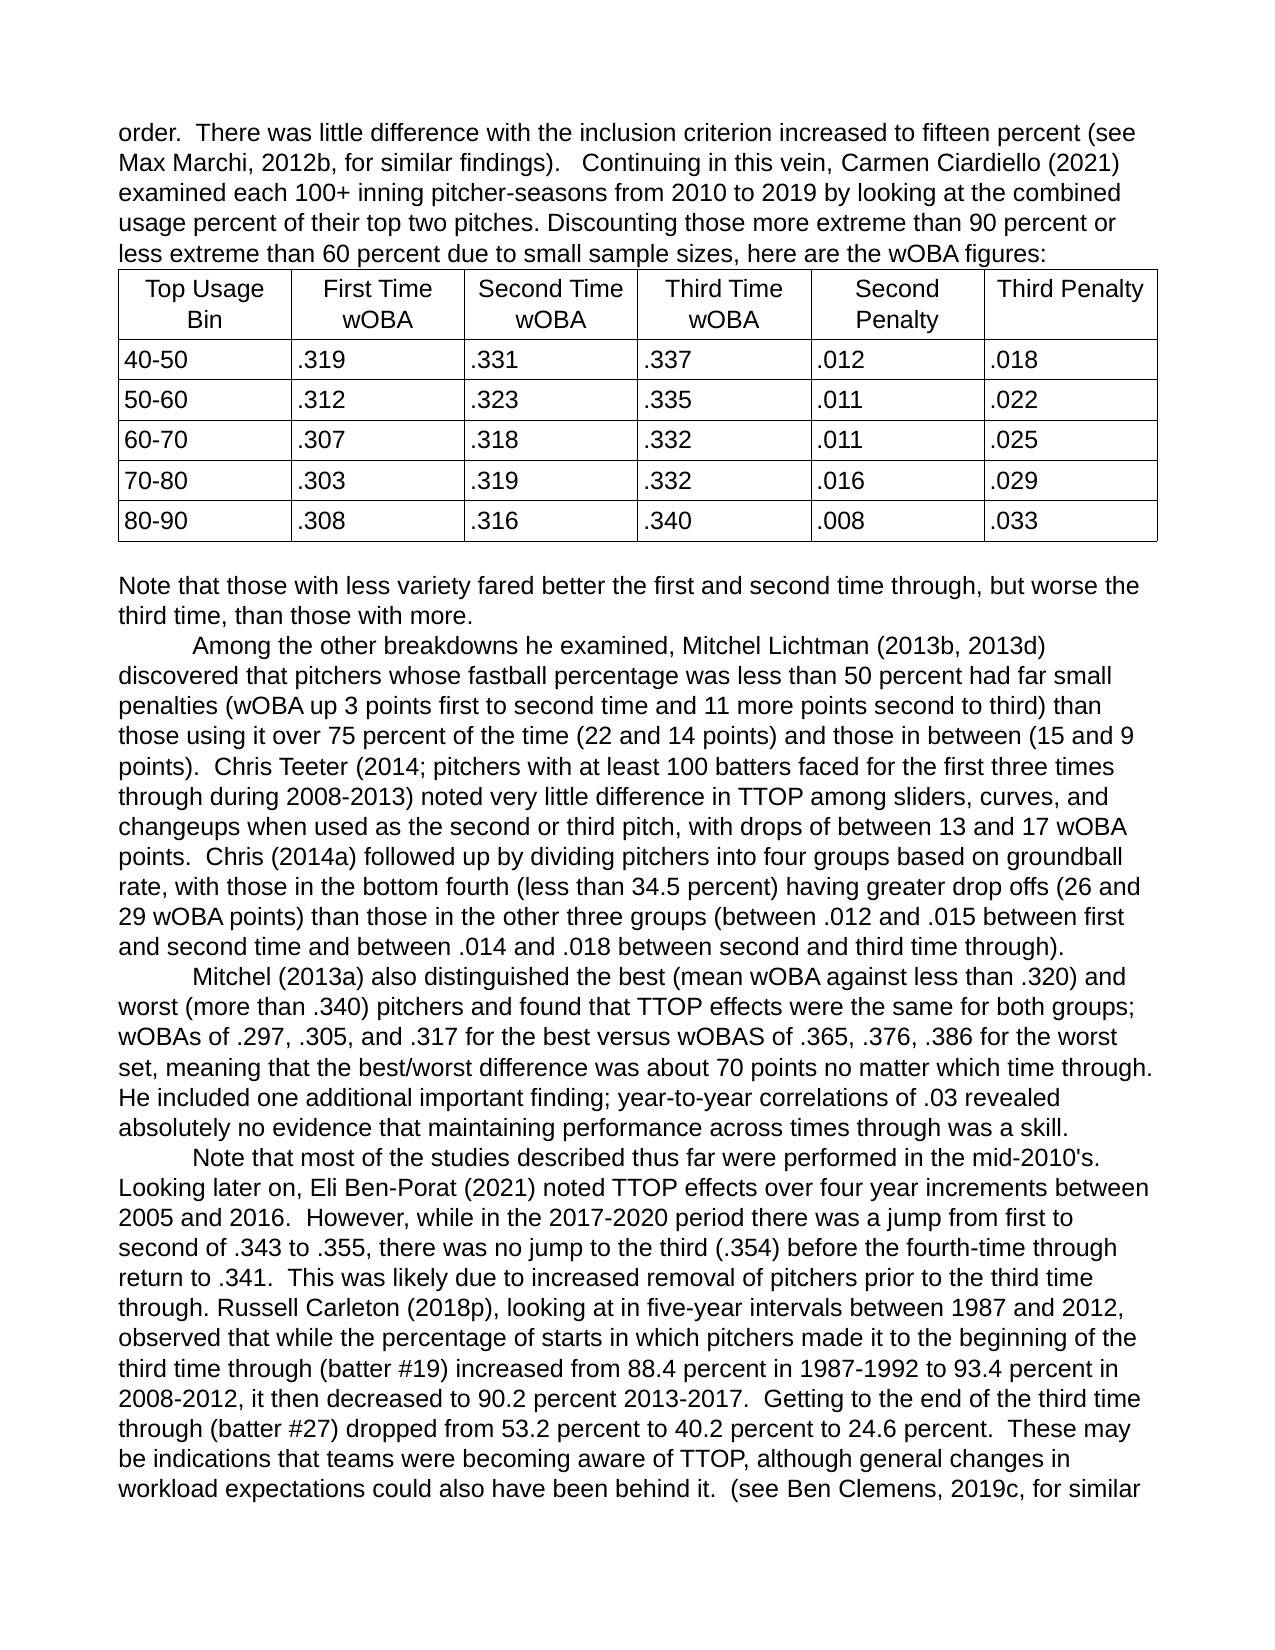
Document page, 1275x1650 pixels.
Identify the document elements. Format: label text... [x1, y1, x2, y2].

table_header First Time wOBA [292, 270, 464, 339]
table_cell 60-70 [119, 421, 291, 460]
table_header Top Usage Bin [119, 270, 291, 339]
text Mitchel (2013a) also distinguished the best (mean wOBA against less than .320) and worst (more than .340) pitchers and found that TTOP effects were the same for both groups; wOBAs of .297, .305, and .317 for the best versus wOBAS of .365, .376, .386 for the worst set, meaning that the best/worst difference was about 70 points no matter which time through. He included one additional important finding; year-to-year correlations of .03 revealed absolutely no evidence that maintaining performance across times through was a skill. [118, 962, 1157, 1141]
table_cell .312 [292, 380, 464, 420]
table_cell .319 [292, 340, 464, 379]
table_header Third Time wOBA [638, 270, 811, 339]
table_cell .332 [638, 421, 811, 460]
table_cell .308 [292, 501, 464, 541]
table_cell .033 [985, 501, 1157, 541]
table_cell .337 [638, 340, 811, 379]
table_cell .340 [638, 501, 811, 541]
table_cell 50-60 [119, 380, 291, 420]
table_cell 40-50 [119, 340, 291, 379]
table_header Third Penalty [985, 270, 1157, 339]
table_cell 70-80 [119, 461, 291, 500]
table_cell .029 [985, 461, 1157, 500]
table_header Second Time wOBA [465, 270, 637, 339]
table_cell .316 [465, 501, 637, 541]
text Among the other breakdowns he examined, Mitchel Lichtman (2013b, 2013d) discovered that pitchers whose fastball percentage was less than 50 percent had far small penalties (wOBA up 3 points first to second time and 11 more points second to third) than those using it over 75 percent of the time (22 and 14 points) and those in between (15 and 9 points). Chris Teeter (2014; pitchers with at least 100 batters faced for the first three times through during 2008-2013) noted very little difference in TTOP among sliders, curves, and changeups when used as the second or third pitch, with drops of between 13 and 17 wOBA points. Chris (2014a) followed up by dividing pitchers into four groups based on groundball rate, with those in the bottom fourth (less than 34.5 percent) having greater drop offs (26 and 29 wOBA points) than those in the other three groups (between .012 and .015 between first and second time and between .014 and .018 between second and third time through). [118, 631, 1157, 961]
table_cell .319 [465, 461, 637, 500]
table_cell .331 [465, 340, 637, 379]
table_cell .018 [985, 340, 1157, 379]
table_cell .307 [292, 421, 464, 460]
table_cell .318 [465, 421, 637, 460]
text order. There was little difference with the inclusion criterion increased to fifteen percent (see Max Marchi, 2012b, for similar findings). Continuing in this vein, Carmen Ciardiello (2021) examined each 100+ inning pitcher-seasons from 2010 to 2019 by looking at the combined usage percent of their top two pitches. Discounting those more extreme than 90 percent or less extreme than 60 percent due to small sample sizes, here are the wOBA figures: [118, 118, 1157, 267]
table_cell .323 [465, 380, 637, 420]
table_cell .025 [985, 421, 1157, 460]
table_cell .332 [638, 461, 811, 500]
text Note that most of the studies described thus far were performed in the mid-2010's. Looking later on, Eli Ben-Porat (2021) noted TTOP effects over four year increments between 2005 and 2016. However, while in the 2017-2020 period there was a jump from first to second of .343 to .355, there was no jump to the third (.354) before the fourth-time through return to .341. This was likely due to increased removal of pitchers prior to the third time through. Russell Carleton (2018p), looking at in five-year intervals between 1987 and 2012, observed that while the percentage of starts in which pitchers made it to the beginning of the third time through (batter #19) increased from 88.4 percent in 1987-1992 to 93.4 percent in 2008-2012, it then decreased to 90.2 percent 2013-2017. Getting to the end of the third time through (batter #27) dropped from 53.2 percent to 40.2 percent to 24.6 percent. These may be indications that teams were becoming aware of TTOP, although general changes in workload expectations could also have been behind it. (see Ben Clemens, 2019c, for similar [116, 1143, 1157, 1503]
table_cell .012 [812, 340, 984, 379]
table_cell 80-90 [119, 501, 291, 541]
text Note that those with less variety fared better the first and second time through, but worse the third time, than those with more. [118, 571, 1157, 630]
table_cell .335 [638, 380, 811, 420]
table_cell .011 [812, 380, 984, 420]
table_cell .022 [985, 380, 1157, 420]
table_cell .016 [812, 461, 984, 500]
table_header Second Penalty [812, 270, 984, 339]
table_cell .303 [292, 461, 464, 500]
table_cell .011 [812, 421, 984, 460]
table_cell .008 [812, 501, 984, 541]
